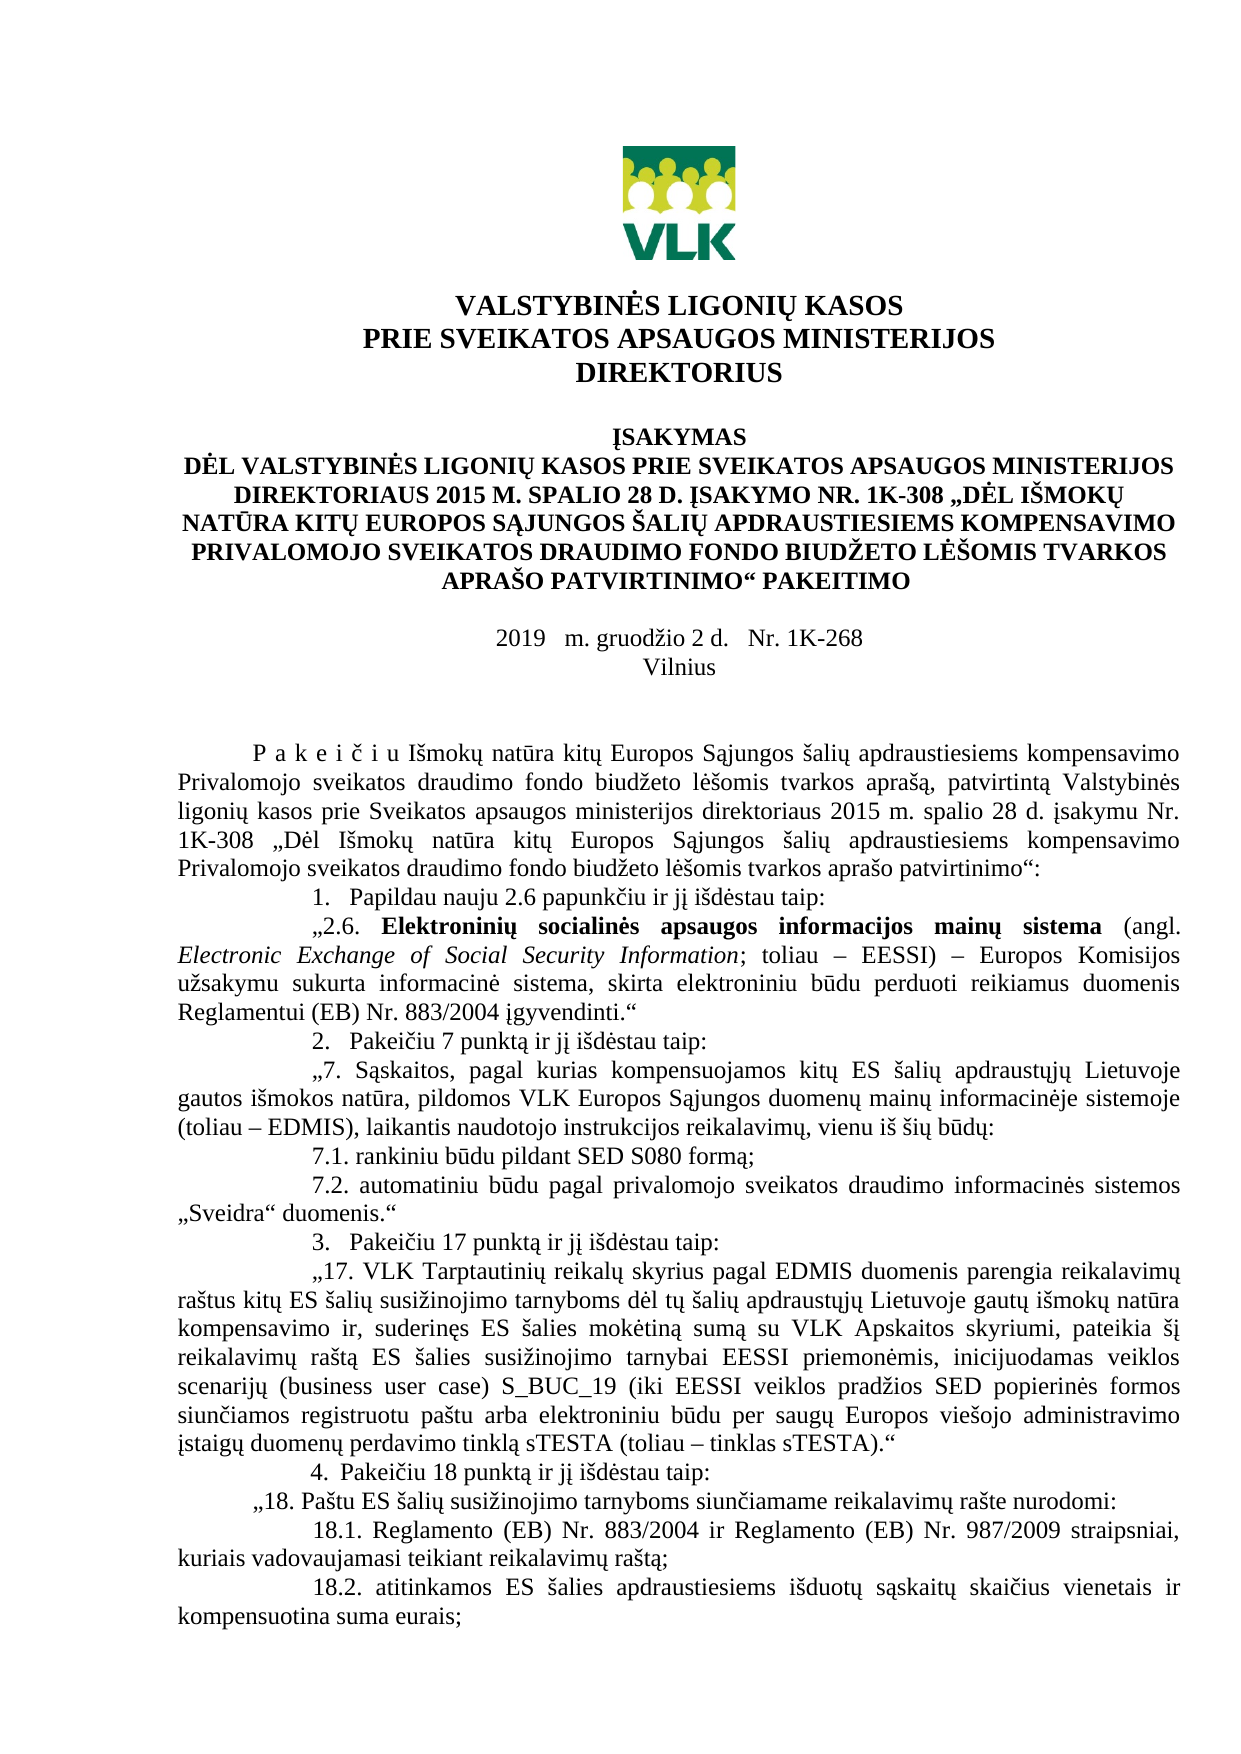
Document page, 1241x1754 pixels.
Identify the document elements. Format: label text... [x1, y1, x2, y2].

text „18. Paštu ES šalių susižinojimo tarnyboms siunčiamame reikalavimų rašte nurodomi: [177, 1486, 1181, 1515]
text 2019 m. gruodžio 2 d. Nr. 1K-268 [177, 623, 1181, 652]
text 2. Pakeičiu 7 punktą ir jį išdėstau taip: [312, 1026, 1181, 1055]
text 7.1. rankiniu būdu pildant SED S080 formą; [177, 1141, 1181, 1170]
text „7. Sąskaitos, pagal kurias kompensuojamos kitų ES šalių apdraustųjų Lietuvoje gautos išmokos natūra, pildomos VLK Europos Sąjungos duomenų mainų informacinėje sistemoje (toliau – EDMIS), laikantis naudotojo instrukcijos reikalavimų, vienu iš šių būdų: [177, 1055, 1181, 1141]
text DĖL VALSTYBINĖS LIGONIŲ KASOS PRIE SVEIKATOS APSAUGOS MINISTERIJOS DIREKTORIAUS 2015 M. SPALIO 28 D. ĮSAKYMO NR. 1K-308 „DĖL IŠMOKŲ NATŪRA KITŲ EUROPOS SĄJUNGOS ŠALIŲ APDRAUSTIESIEMS KOMPENSAVIMO PRIVALOMOJO SVEIKATOS DRAUDIMO FONDO BIUDŽETO LĖŠOMIS TVARKOS APRAŠO PATVIRTINIMO“ PAKEITIMO [177, 451, 1181, 595]
text ĮSAKYMAS [177, 422, 1181, 451]
text Vilnius [177, 652, 1181, 681]
text 1. Papildau nauju 2.6 papunkčiu ir jį išdėstau taip: [312, 882, 1181, 911]
text 4. Pakeičiu 18 punktą ir jį išdėstau taip: [310, 1457, 1181, 1486]
text 18.1. Reglamento (EB) Nr. 883/2004 ir Reglamento (EB) Nr. 987/2009 straipsniai, kuriais vadovaujamasi teikiant reikalavimų raštą; [177, 1515, 1181, 1572]
text 18.2. atitinkamos ES šalies apdraustiesiems išduotų sąskaitų skaičius vienetais ir kompensuotina suma eurais; [177, 1572, 1181, 1630]
text VALSTYBINĖS LIGONIŲ KASOS [177, 288, 1181, 322]
text PRIE SVEIKATOS APSAUGOS MINISTERIJOS [177, 322, 1181, 355]
text DIREKTORIUS [177, 355, 1181, 389]
text P a k e i č i u Išmokų natūra kitų Europos Sąjungos šalių apdraustiesiems kompensavimo Privalomojo sveikatos draudimo fondo biudžeto lėšomis tvarkos aprašą, patvirtintą Valstybinės ligonių kasos prie Sveikatos apsaugos ministerijos direktoriaus 2015 m. spalio 28 d. įsakymu Nr. 1K-308 „Dėl Išmokų natūra kitų Europos Sąjungos šalių apdraustiesiems kompensavimo Privalomojo sveikatos draudimo fondo biudžeto lėšomis tvarkos aprašo patvirtinimo“: [177, 738, 1181, 882]
text 7.2. automatiniu būdu pagal privalomojo sveikatos draudimo informacinės sistemos „Sveidra“ duomenis.“ [177, 1170, 1181, 1227]
text „17. VLK Tarptautinių reikalų skyrius pagal EDMIS duomenis parengia reikalavimų raštus kitų ES šalių susižinojimo tarnyboms dėl tų šalių apdraustųjų Lietuvoje gautų išmokų natūra kompensavimo ir, suderinęs ES šalies mokėtiną sumą su VLK Apskaitos skyriumi, pateikia šį reikalavimų raštą ES šalies susižinojimo tarnybai EESSI priemonėmis, inicijuodamas veiklos scenarijų (business user case) S_BUC_19 (iki EESSI veiklos pradžios SED popierinės formos siunčiamos registruotu paštu arba elektroniniu būdu per saugų Europos viešojo administravimo įstaigų duomenų perdavimo tinklą sTESTA (toliau – tinklas sTESTA).“ [177, 1256, 1181, 1457]
text „2.6. Elektroninių socialinės apsaugos informacijos mainų sistema (angl. Electronic Exchange of Social Security Information; toliau – EESSI) – Europos Komisijos užsakymu sukurta informacinė sistema, skirta elektroniniu būdu perduoti reikiamus duomenis Reglamentui (EB) Nr. 883/2004 įgyvendinti.“ [177, 911, 1181, 1026]
text 3. Pakeičiu 17 punktą ir jį išdėstau taip: [312, 1227, 1181, 1256]
